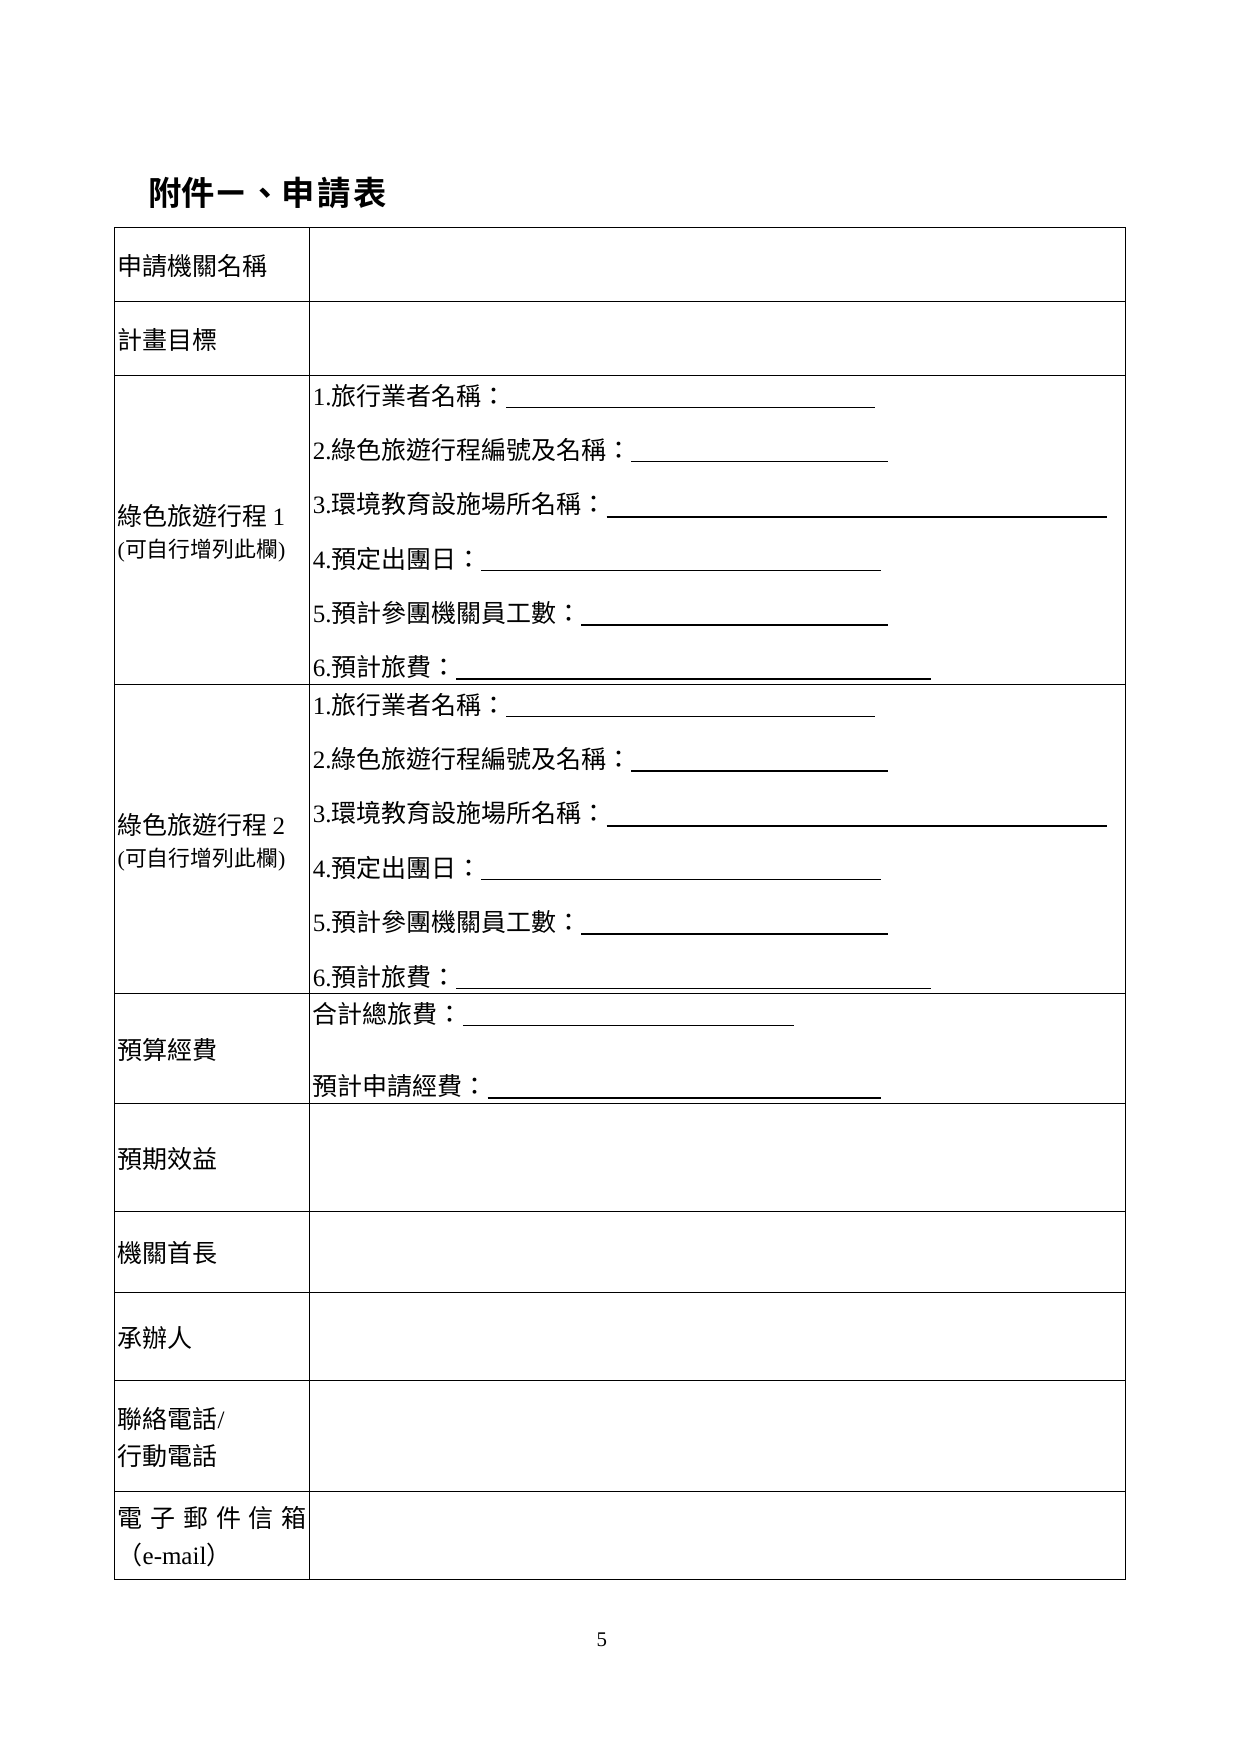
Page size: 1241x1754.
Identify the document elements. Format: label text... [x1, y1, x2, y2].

table_cell 預算經費 [115, 994, 309, 1103]
table_cell [310, 1381, 1125, 1491]
table_cell 計畫目標 [115, 302, 309, 375]
table_cell 合計總旅費： 預計申請經費： [310, 994, 1125, 1103]
table_cell [310, 1212, 1125, 1292]
table_cell 綠色旅遊行程2 (可自行增列此欄) [115, 685, 309, 993]
table_cell [310, 1104, 1125, 1211]
table_cell 預期效益 [115, 1104, 309, 1211]
table_cell 1.旅行業者名稱： 2.綠色旅遊行程編號及名稱： 3.環境教育設施場所名稱： 4.預定出團日： 5.預計參團機關員工數： 6.預計旅費： [310, 685, 1125, 993]
table_cell 綠色旅遊行程1 (可自行增列此欄) [115, 376, 309, 684]
table_header 申請機關名稱 [115, 228, 309, 301]
table_cell 承辦人 [115, 1293, 309, 1380]
text 附件ㄧ、申請表 [148, 166, 1092, 215]
table_cell [310, 302, 1125, 375]
table_header [310, 228, 1125, 301]
table_cell 1.旅行業者名稱： 2.綠色旅遊行程編號及名稱： 3.環境教育設施場所名稱： 4.預定出團日： 5.預計參團機關員工數： 6.預計旅費： [310, 376, 1125, 684]
table_cell [310, 1293, 1125, 1380]
table_cell 聯絡電話/ 行動電話 [115, 1381, 309, 1491]
table_cell 機關首長 [115, 1212, 309, 1292]
table_cell 電子郵件信箱（e-mail） [115, 1492, 309, 1578]
table_cell [310, 1492, 1125, 1578]
